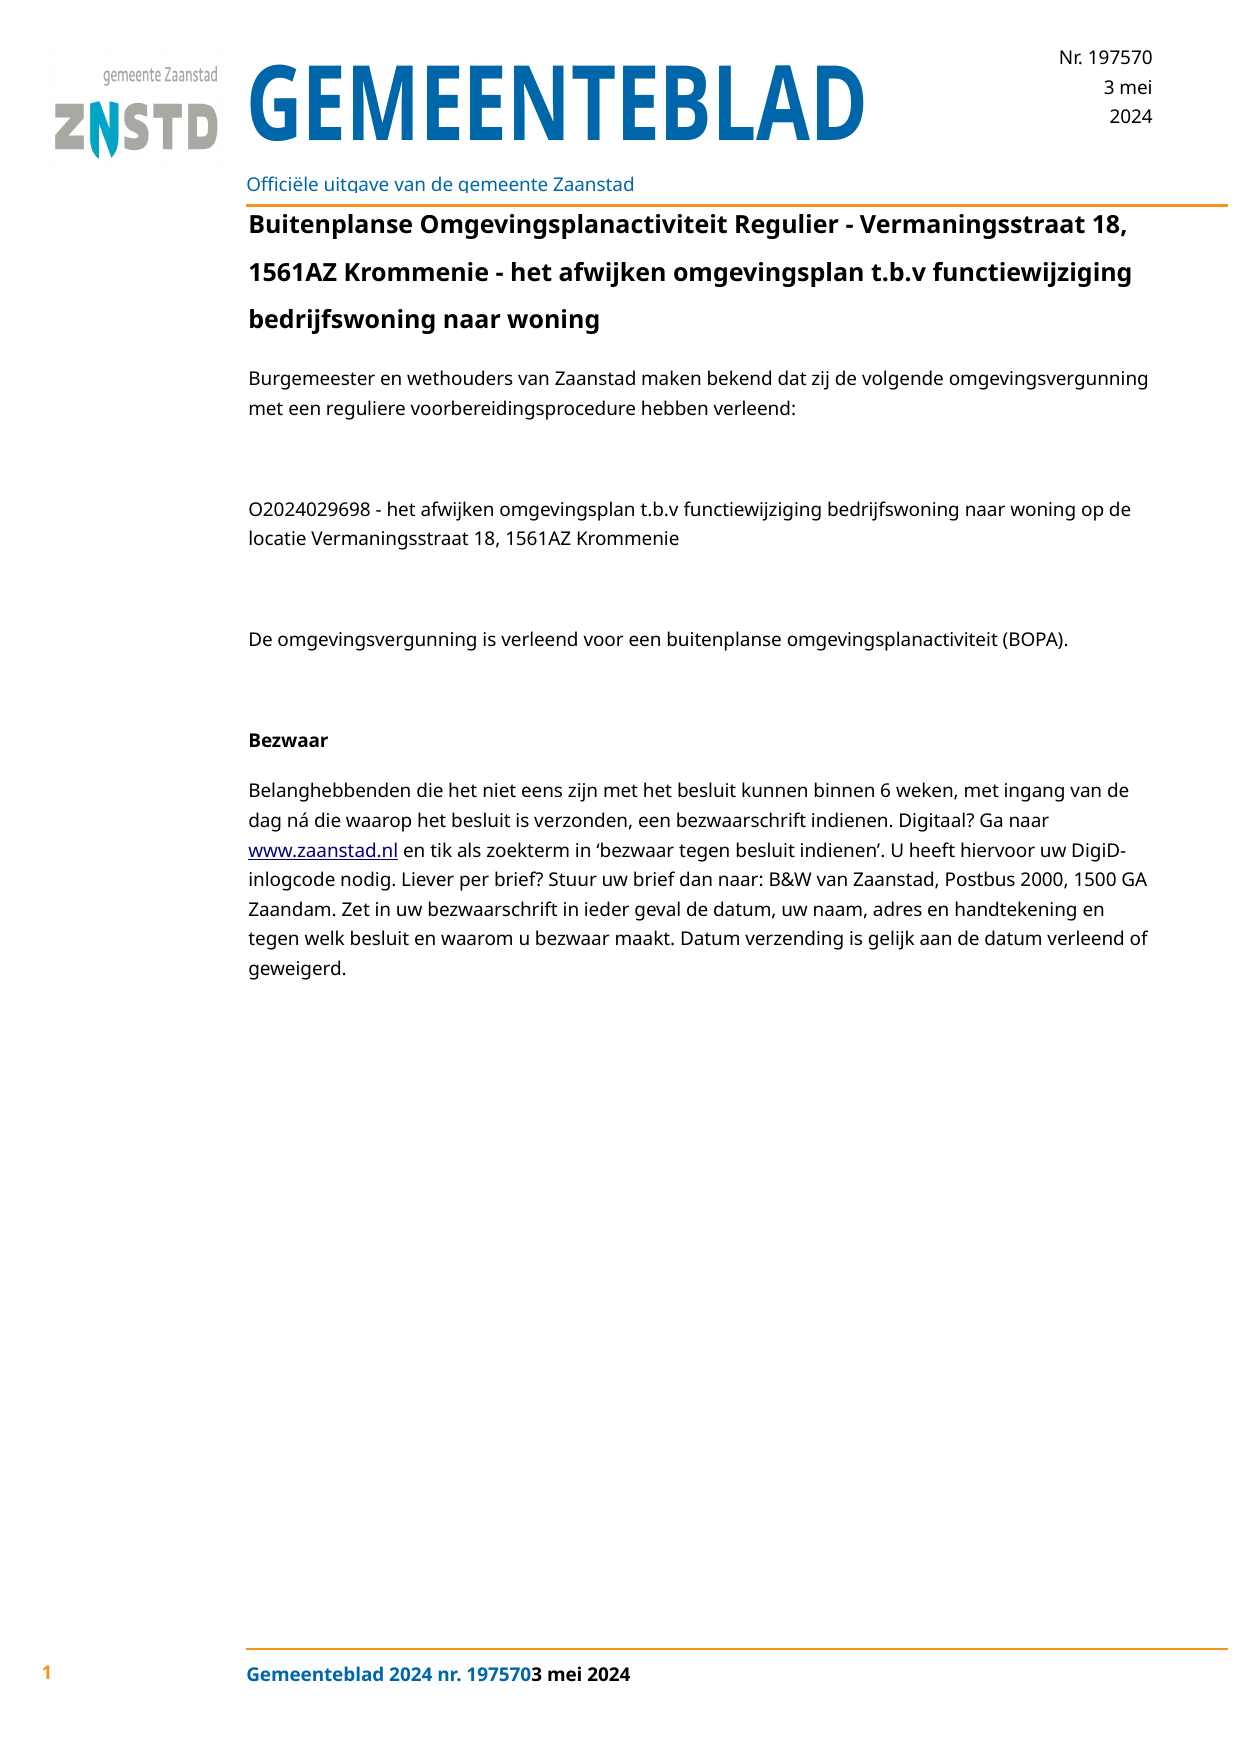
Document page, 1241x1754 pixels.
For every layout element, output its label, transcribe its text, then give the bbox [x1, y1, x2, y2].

text Belanghebbenden die het niet eens zijn met het besluit kunnen binnen 6 weken, met ingang van de dag ná die waarop het besluit is verzonden, een bezwaarschrift indienen. Digitaal? Ga naar www.zaanstad.nl en tik als zoekterm in ‘bezwaar tegen besluit indienen’. U heeft hiervoor uw DigiD-inlogcode nodig. Liever per brief? Stuur uw brief dan naar: B&W van Zaanstad, Postbus 2000, 1500 GA Zaandam. Zet in uw bezwaarschrift in ieder geval de datum, uw naam, adres en handtekening en tegen welk besluit en waarom u bezwaar maakt. Datum verzending is gelijk aan de datum verleend of geweigerd. [248, 778, 1152, 981]
text Burgemeester en wethouders van Zaanstad maken bekend dat zij de volgende omgevingsvergunning met een reguliere voorbereidingsprocedure hebben verleend: [248, 366, 1152, 421]
text O2024029698 - het afwijken omgevingsplan t.b.v functiewijziging bedrijfswoning naar woning op de locatie Vermaningsstraat 18, 1561AZ Krommenie [248, 496, 1152, 551]
text Buitenplanse Omgevingsplanactiviteit Regulier - Vermaningsstraat 18, 1561AZ Krommenie - het afwijken omgevingsplan t.b.v functiewijziging bedrijfswoning naar woning [248, 207, 1152, 336]
text Bezwaar [248, 727, 1152, 753]
picture [41, 47, 231, 172]
text De omgevingsvergunning is verleend voor een buitenplanse omgevingsplanactiviteit (BOPA). [248, 626, 1152, 652]
